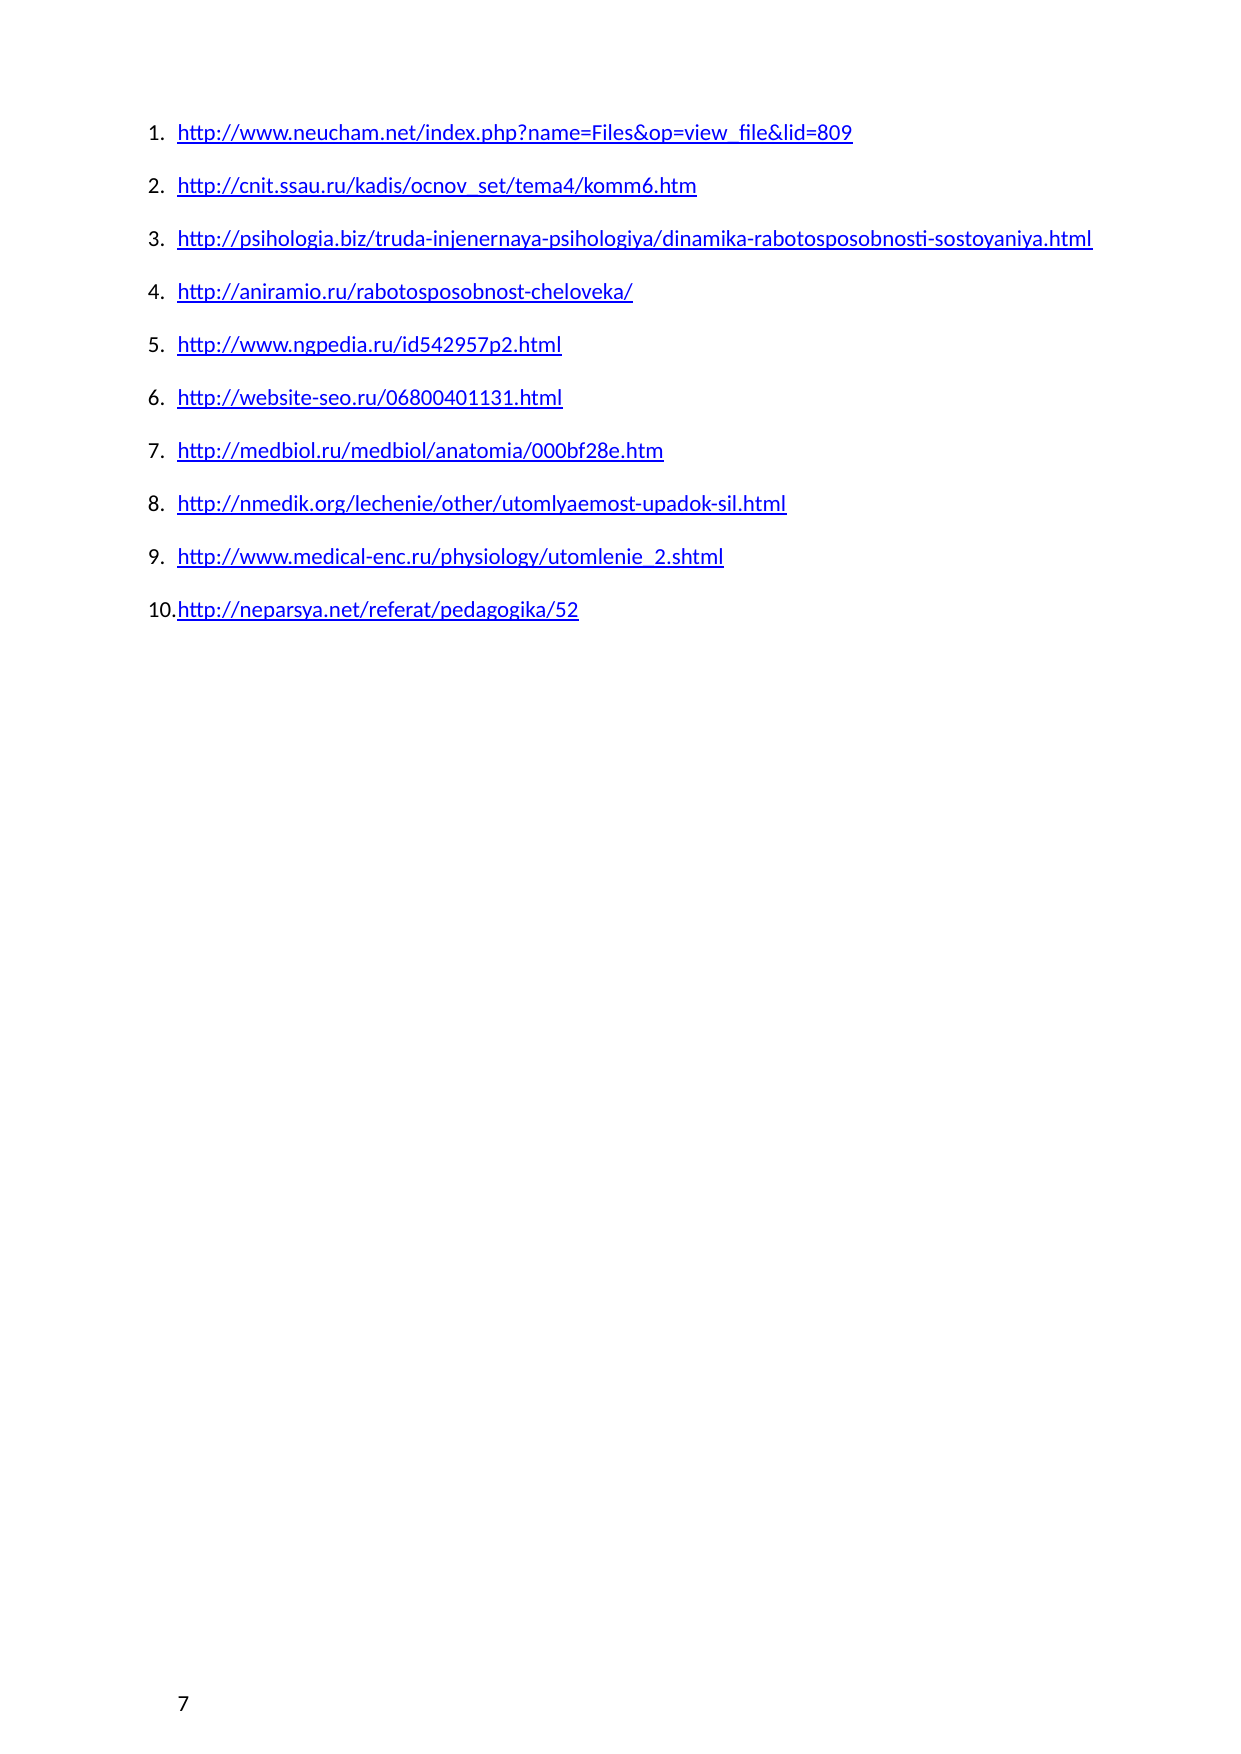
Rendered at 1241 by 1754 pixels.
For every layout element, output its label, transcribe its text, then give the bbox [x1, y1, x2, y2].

list http://psihologia.biz/truda-injenernaya-psihologiya/dinamika-rabotosposobnosti-sostoyaniya.html [148, 224, 1152, 252]
list http://cnit.ssau.ru/kadis/ocnov_set/tema4/komm6.htm [148, 171, 1152, 199]
list http://neparsya.net/referat/pedagogika/52 [148, 595, 1152, 623]
list http://aniramio.ru/rabotosposobnost-cheloveka/ [148, 277, 1152, 305]
list http://medbiol.ru/medbiol/anatomia/000bf28e.htm [148, 436, 1152, 464]
list http://www.neucham.net/index.php?name=Files&op=view_file&lid=809 [148, 118, 1152, 146]
list http://www.medical-enc.ru/physiology/utomlenie_2.shtml [148, 542, 1152, 570]
list http://www.ngpedia.ru/id542957p2.html [148, 330, 1152, 358]
list http://website-seo.ru/06800401131.html [148, 383, 1152, 411]
list http://nmedik.org/lechenie/other/utomlyaemost-upadok-sil.html [148, 489, 1152, 517]
